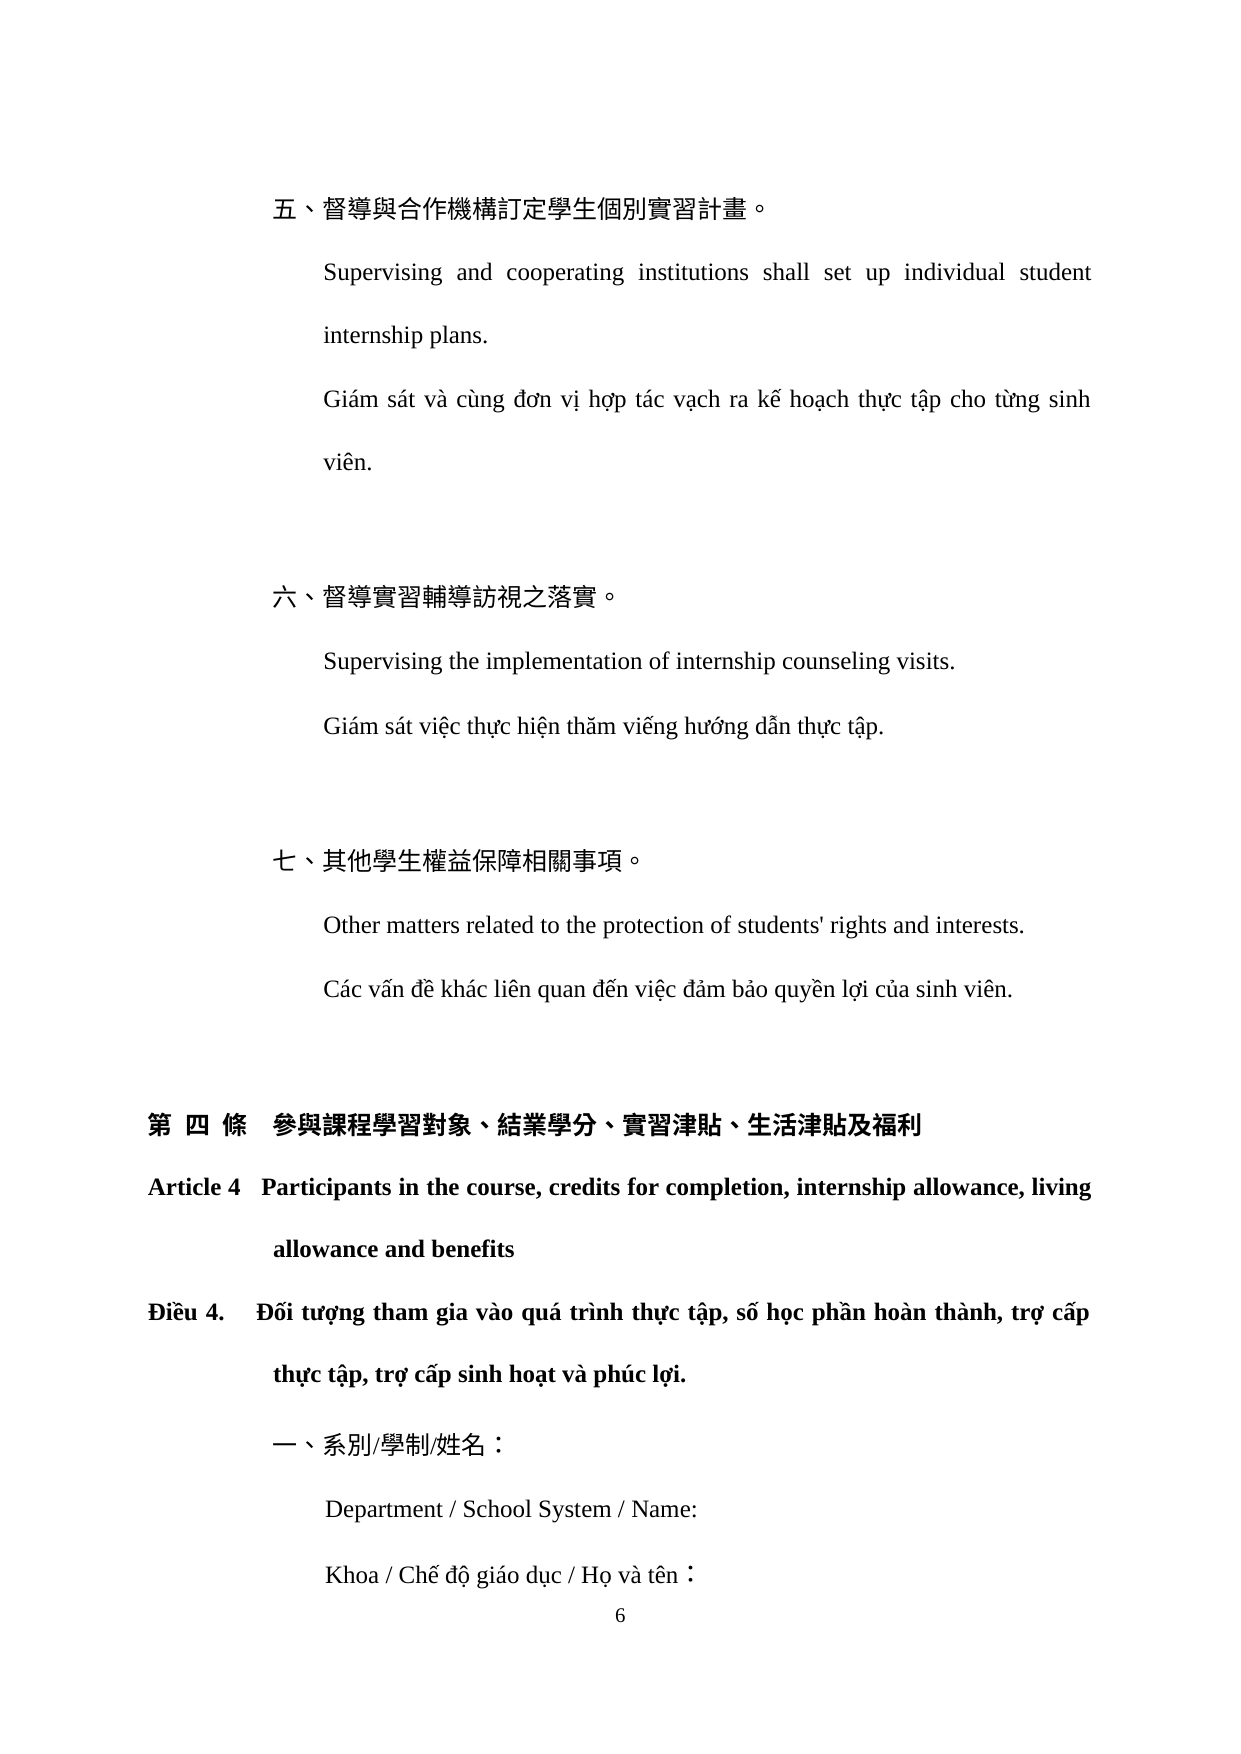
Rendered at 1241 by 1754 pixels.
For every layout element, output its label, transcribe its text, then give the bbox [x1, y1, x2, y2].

text Giám sát và cùng đơn vị hợp tác vạch ra kế hoạch thực tập cho từng sinh viên. [323, 357, 1092, 482]
text 第 四 條 參與課程學習對象、結業學分、實習津貼、生活津貼及福利 [148, 1082, 1092, 1144]
text Khoa / Chế độ giáo dục / Họ và tên： [325, 1531, 1092, 1593]
text Other matters related to the protection of students' rights and interests. [323, 883, 1092, 945]
text Các vấn đề khác liên quan đến việc đảm bảo quyền lợi của sinh viên. [323, 947, 1092, 1010]
text Supervising the implementation of internship counseling visits. [323, 619, 1092, 681]
text 七、其他學生權益保障相關事項。 [148, 818, 1092, 881]
text Supervising and cooperating institutions shall set up individual student internship plans. [323, 230, 1092, 355]
text 一、系別/學制/姓名： [148, 1402, 1092, 1464]
text Article 4 Participants in the course, credits for completion, internship allowance, living allowance and benefits [148, 1144, 1092, 1269]
text 五、督導與合作機構訂定學生個別實習計畫。 [148, 166, 1092, 228]
text 六、督導實習輔導訪視之落實。 [148, 554, 1092, 617]
text Giám sát việc thực hiện thăm viếng hướng dẫn thực tập. [323, 683, 1092, 746]
text Điều 4. Đối tượng tham gia vào quá trình thực tập, số học phần hoàn thành, trợ cấp thực tập, trợ cấp sinh hoạt và phúc lợi. [148, 1269, 1092, 1394]
text Department / School System / Name: [325, 1466, 1092, 1529]
